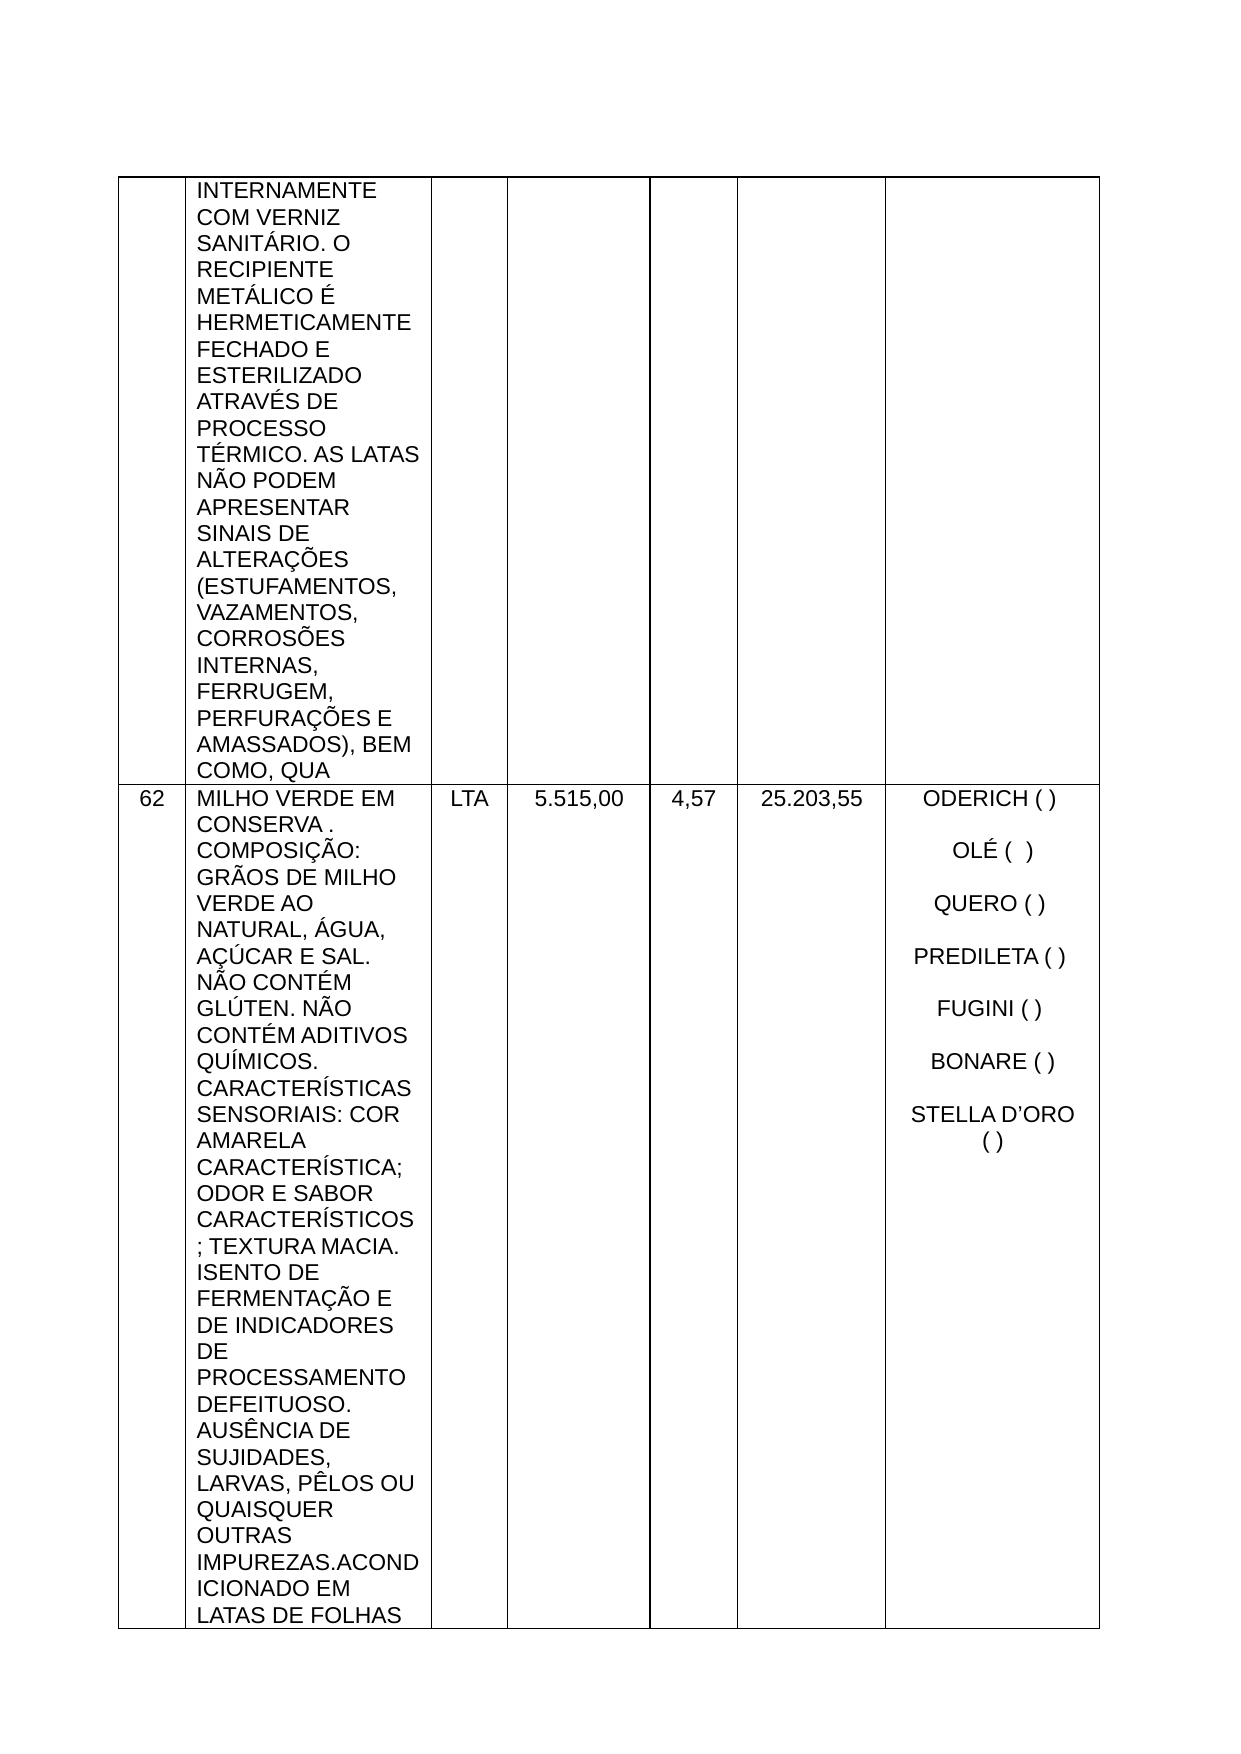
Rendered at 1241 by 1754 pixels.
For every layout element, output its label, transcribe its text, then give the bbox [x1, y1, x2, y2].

table_cell 25.203,55 [738, 785, 885, 1628]
table_cell [119, 178, 185, 783]
table_cell internamente com verniz sanitário. O recipiente metálico é hermeticamente fechado e esterilizado através de processo térmico. As latas não podem apresentar sinais de alterações (estufamentos, vazamentos, corrosões internas, ferrugem, perfurações e amassados), bem como, qua [186, 178, 431, 783]
table_cell 5.515,00 [508, 785, 649, 1628]
table_cell MILHO VERDE EM CONSERVA . Composição: grãos de milho verde ao natural, água, açúcar e sal. Não contém glúten. Não contém aditivos químicos. Características sensoriais: cor amarela característica; odor e sabor característicos; textura macia. Isento de fermentação e de indicadores de processamento defeituoso. Ausência de sujidades, larvas, pêlos ou quaisquer outras impurezas.Acondicionado em latas de folhas [186, 785, 431, 1628]
table_cell [651, 178, 737, 783]
table_cell [508, 178, 649, 783]
table_cell Lta [432, 785, 507, 1628]
table_cell [886, 178, 1099, 783]
table_cell 4,57 [651, 785, 737, 1628]
table_cell [738, 178, 885, 783]
table_cell 62 [119, 785, 185, 1628]
table_cell ODERICH ( ) OLÉ ( ) QUERO ( ) PREDILETA ( ) FUGINI ( ) BONARE ( ) STELLA D’ORO ( ) [886, 785, 1099, 1628]
table_cell [432, 178, 507, 783]
